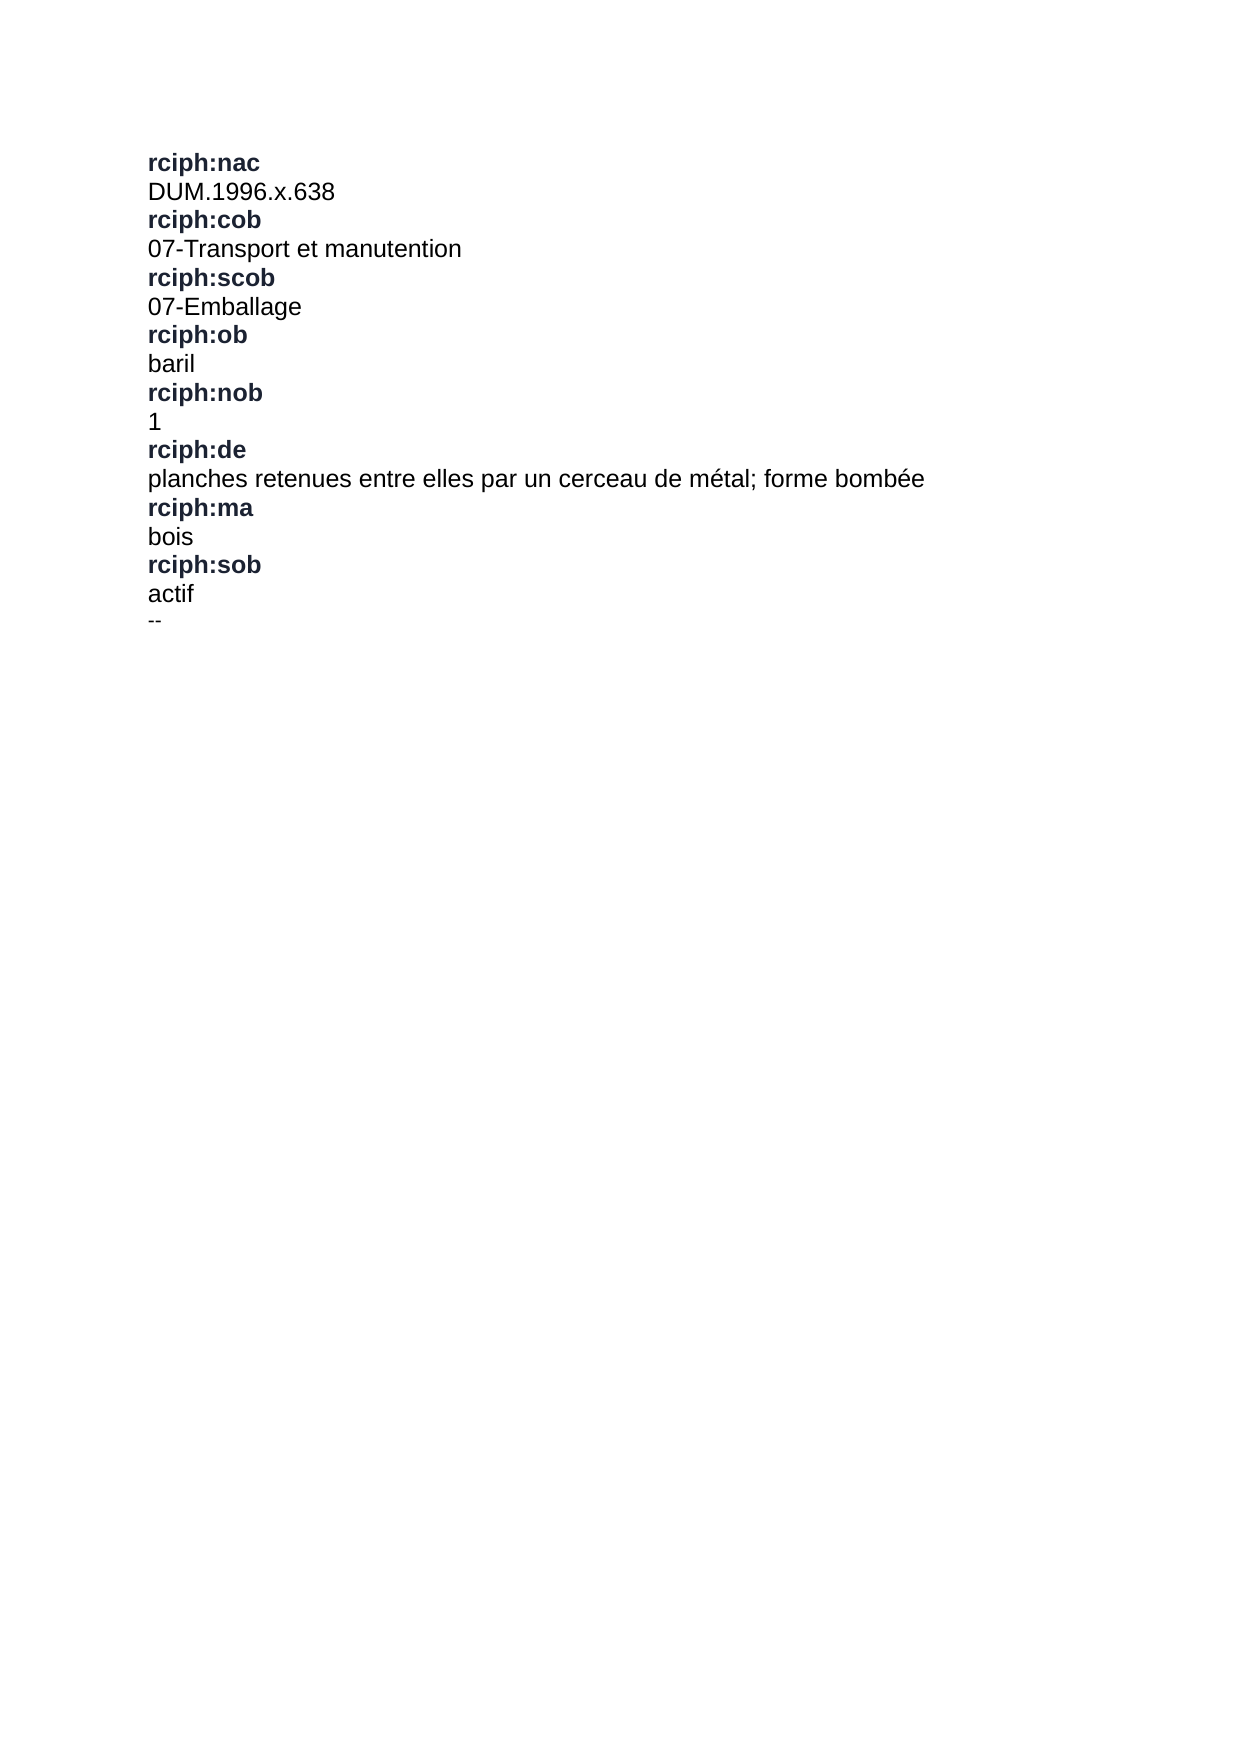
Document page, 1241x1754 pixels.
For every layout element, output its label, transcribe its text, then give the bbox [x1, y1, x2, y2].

text bois [148, 521, 1092, 550]
text baril [148, 349, 1092, 378]
text rciph:cob [148, 205, 1092, 234]
text planches retenues entre elles par un cerceau de métal; forme bombée [148, 464, 1092, 493]
text rciph:ob [148, 320, 1092, 349]
text 1 [148, 406, 1092, 435]
text DUM.1996.x.638 [148, 176, 1092, 205]
text rciph:sob [148, 550, 1092, 579]
text 07-Transport et manutention [148, 234, 1092, 263]
text -- [148, 608, 1092, 632]
text rciph:ma [148, 493, 1092, 521]
text rciph:scob [148, 263, 1092, 291]
text 07-Emballage [148, 291, 1092, 320]
text rciph:nob [148, 378, 1092, 406]
text actif [148, 579, 1092, 608]
text rciph:nac [148, 148, 1092, 176]
text rciph:de [148, 435, 1092, 464]
